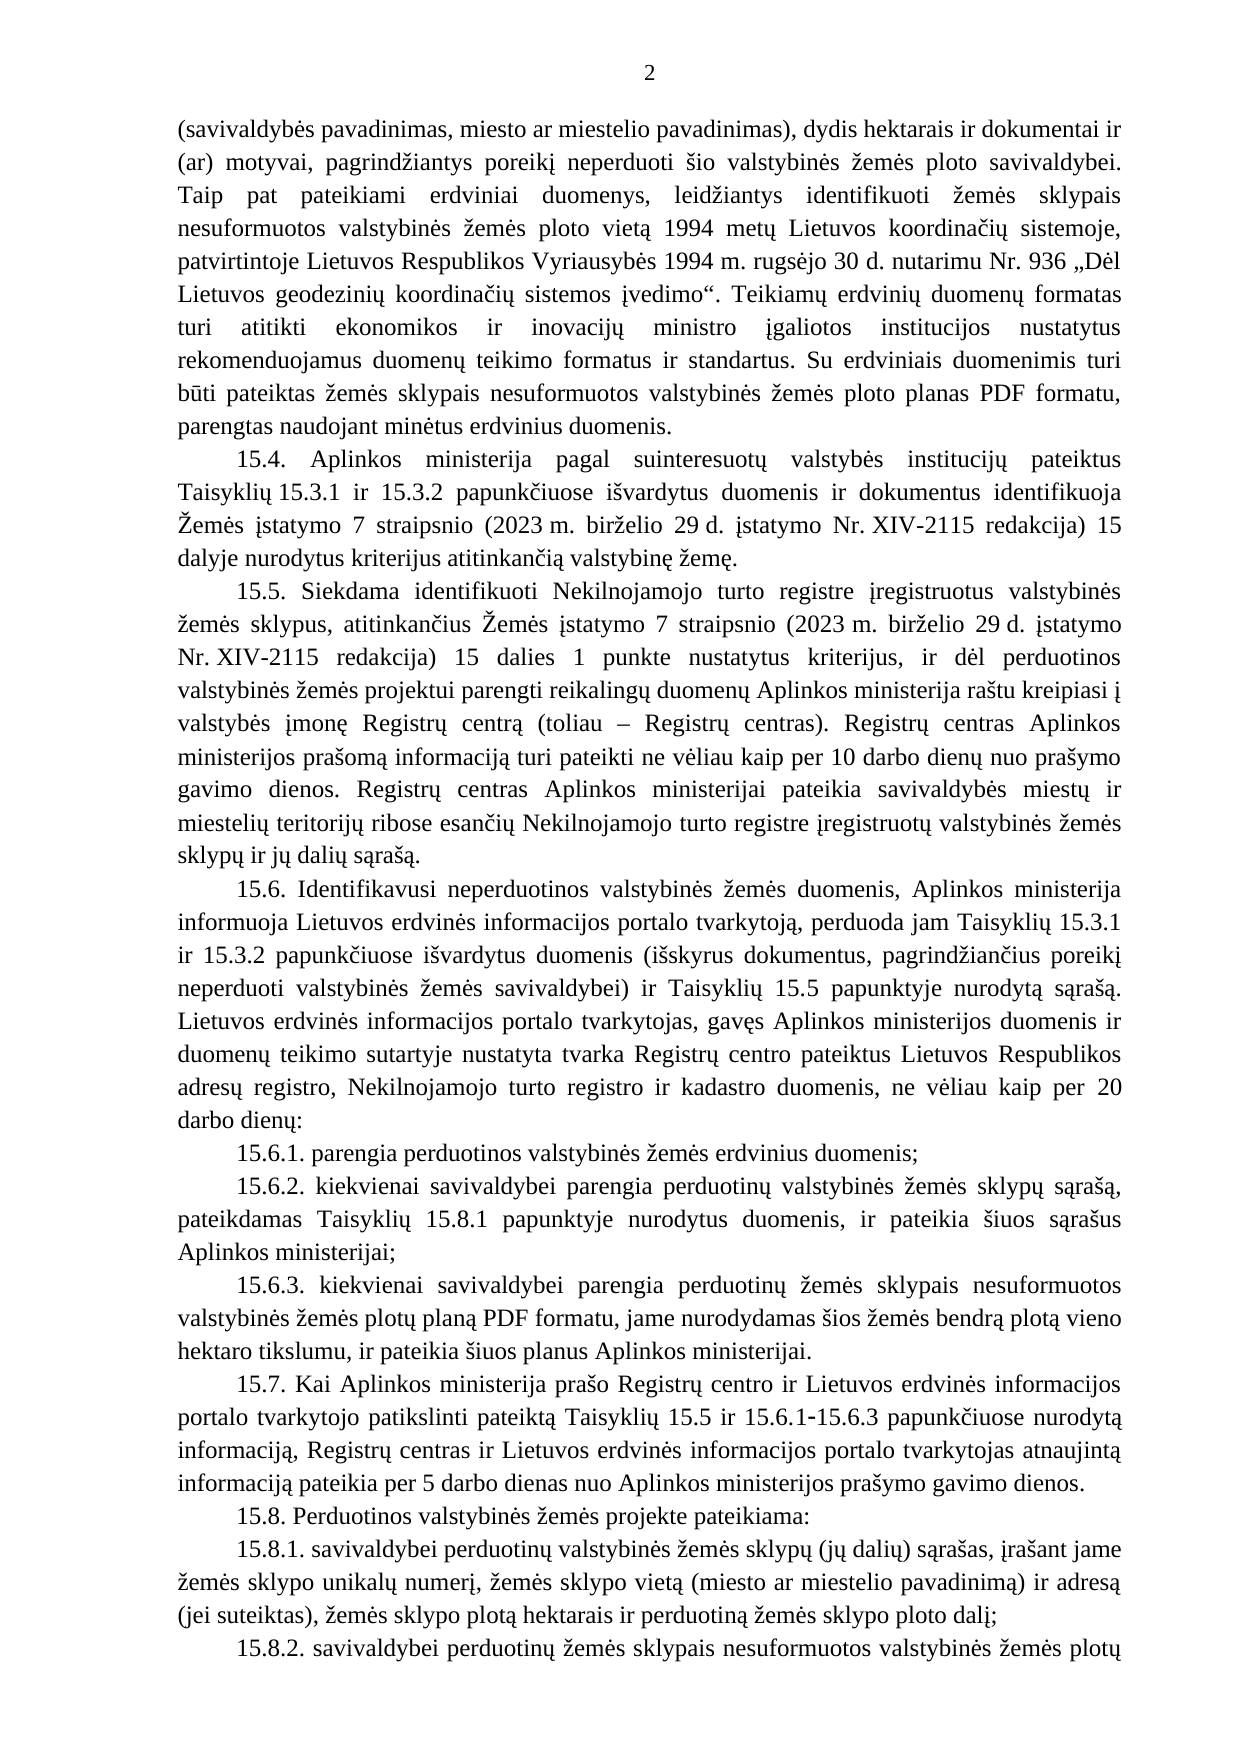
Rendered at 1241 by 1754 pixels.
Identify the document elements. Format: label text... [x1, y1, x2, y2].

text 15.5. Siekdama identifikuoti Nekilnojamojo turto registre įregistruotus valstybinės žemės sklypus, atitinkančius Žemės įstatymo 7 straipsnio (2023 m. birželio 29 d. įstatymo Nr. XIV-2115 redakcija) 15 dalies 1 punkte nustatytus kriterijus, ir dėl perduotinos valstybinės žemės projektui parengti reikalingų duomenų Aplinkos ministerija raštu kreipiasi į valstybės įmonę Registrų centrą (toliau – Registrų centras). Registrų centras Aplinkos ministerijos prašomą informaciją turi pateikti ne vėliau kaip per 10 darbo dienų nuo prašymo gavimo dienos. Registrų centras Aplinkos ministerijai pateikia savivaldybės miestų ir miestelių teritorijų ribose esančių Nekilnojamojo turto registre įregistruotų valstybinės žemės sklypų ir jų dalių sąrašą. [177, 576, 1122, 869]
text 15.6. Identifikavusi neperduotinos valstybinės žemės duomenis, Aplinkos ministerija informuoja Lietuvos erdvinės informacijos portalo tvarkytoją, perduoda jam Taisyklių 15.3.1 ir 15.3.2 papunkčiuose išvardytus duomenis (išskyrus dokumentus, pagrindžiančius poreikį neperduoti valstybinės žemės savivaldybei) ir Taisyklių 15.5 papunktyje nurodytą sąrašą. Lietuvos erdvinės informacijos portalo tvarkytojas, gavęs Aplinkos ministerijos duomenis ir duomenų teikimo sutartyje nustatyta tvarka Registrų centro pateiktus Lietuvos Respublikos adresų registro, Nekilnojamojo turto registro ir kadastro duomenis, ne vėliau kaip per 20 darbo dienų: [177, 874, 1122, 1133]
text 15.6.3. kiekvienai savivaldybei parengia perduotinų žemės sklypais nesuformuotos valstybinės žemės plotų planą PDF formatu, jame nurodydamas šios žemės bendrą plotą vieno hektaro tikslumu, ir pateikia šiuos planus Aplinkos ministerijai. [177, 1270, 1122, 1365]
text 15.7. Kai Aplinkos ministerija prašo Registrų centro ir Lietuvos erdvinės informacijos portalo tvarkytojo patikslinti pateiktą Taisyklių 15.5 ir 15.6.115.6.3 papunkčiuose nurodytą informaciją, Registrų centras ir Lietuvos erdvinės informacijos portalo tvarkytojas atnaujintą informaciją pateikia per 5 darbo dienas nuo Aplinkos ministerijos prašymo gavimo dienos. [177, 1369, 1122, 1497]
text 15.6.1. parengia perduotinos valstybinės žemės erdvinius duomenis; [177, 1138, 1122, 1167]
text 15.8.1. savivaldybei perduotinų valstybinės žemės sklypų (jų dalių) sąrašas, įrašant jame žemės sklypo unikalų numerį, žemės sklypo vietą (miesto ar miestelio pavadinimą) ir adresą (jei suteiktas), žemės sklypo plotą hektarais ir perduotiną žemės sklypo ploto dalį; [177, 1534, 1122, 1629]
text 15.8. Perduotinos valstybinės žemės projekte pateikiama: [177, 1501, 1122, 1530]
text 15.8.2. savivaldybei perduotinų žemės sklypais nesuformuotos valstybinės žemės plotų [177, 1633, 1122, 1662]
text 15.4. Aplinkos ministerija pagal suinteresuotų valstybės institucijų pateiktus Taisyklių 15.3.1 ir 15.3.2 papunkčiuose išvardytus duomenis ir dokumentus identifikuoja Žemės įstatymo 7 straipsnio (2023 m. birželio 29 d. įstatymo Nr. XIV-2115 redakcija) 15 dalyje nurodytus kriterijus atitinkančią valstybinę žemę. [177, 444, 1122, 572]
text (savivaldybės pavadinimas, miesto ar miestelio pavadinimas), dydis hektarais ir dokumentai ir (ar) motyvai, pagrindžiantys poreikį neperduoti šio valstybinės žemės ploto savivaldybei. Taip pat pateikiami erdviniai duomenys, leidžiantys identifikuoti žemės sklypais nesuformuotos valstybinės žemės ploto vietą 1994 metų Lietuvos koordinačių sistemoje, patvirtintoje Lietuvos Respublikos Vyriausybės 1994 m. rugsėjo 30 d. nutarimu Nr. 936 „Dėl Lietuvos geodezinių koordinačių sistemos įvedimo“. Teikiamų erdvinių duomenų formatas turi atitikti ekonomikos ir inovacijų ministro įgaliotos institucijos nustatytus rekomenduojamus duomenų teikimo formatus ir standartus. Su erdviniais duomenimis turi būti pateiktas žemės sklypais nesuformuotos valstybinės žemės ploto planas PDF formatu, parengtas naudojant minėtus erdvinius duomenis. [177, 114, 1122, 440]
text 15.6.2. kiekvienai savivaldybei parengia perduotinų valstybinės žemės sklypų sąrašą, pateikdamas Taisyklių 15.8.1 papunktyje nurodytus duomenis, ir pateikia šiuos sąrašus Aplinkos ministerijai; [177, 1171, 1122, 1266]
